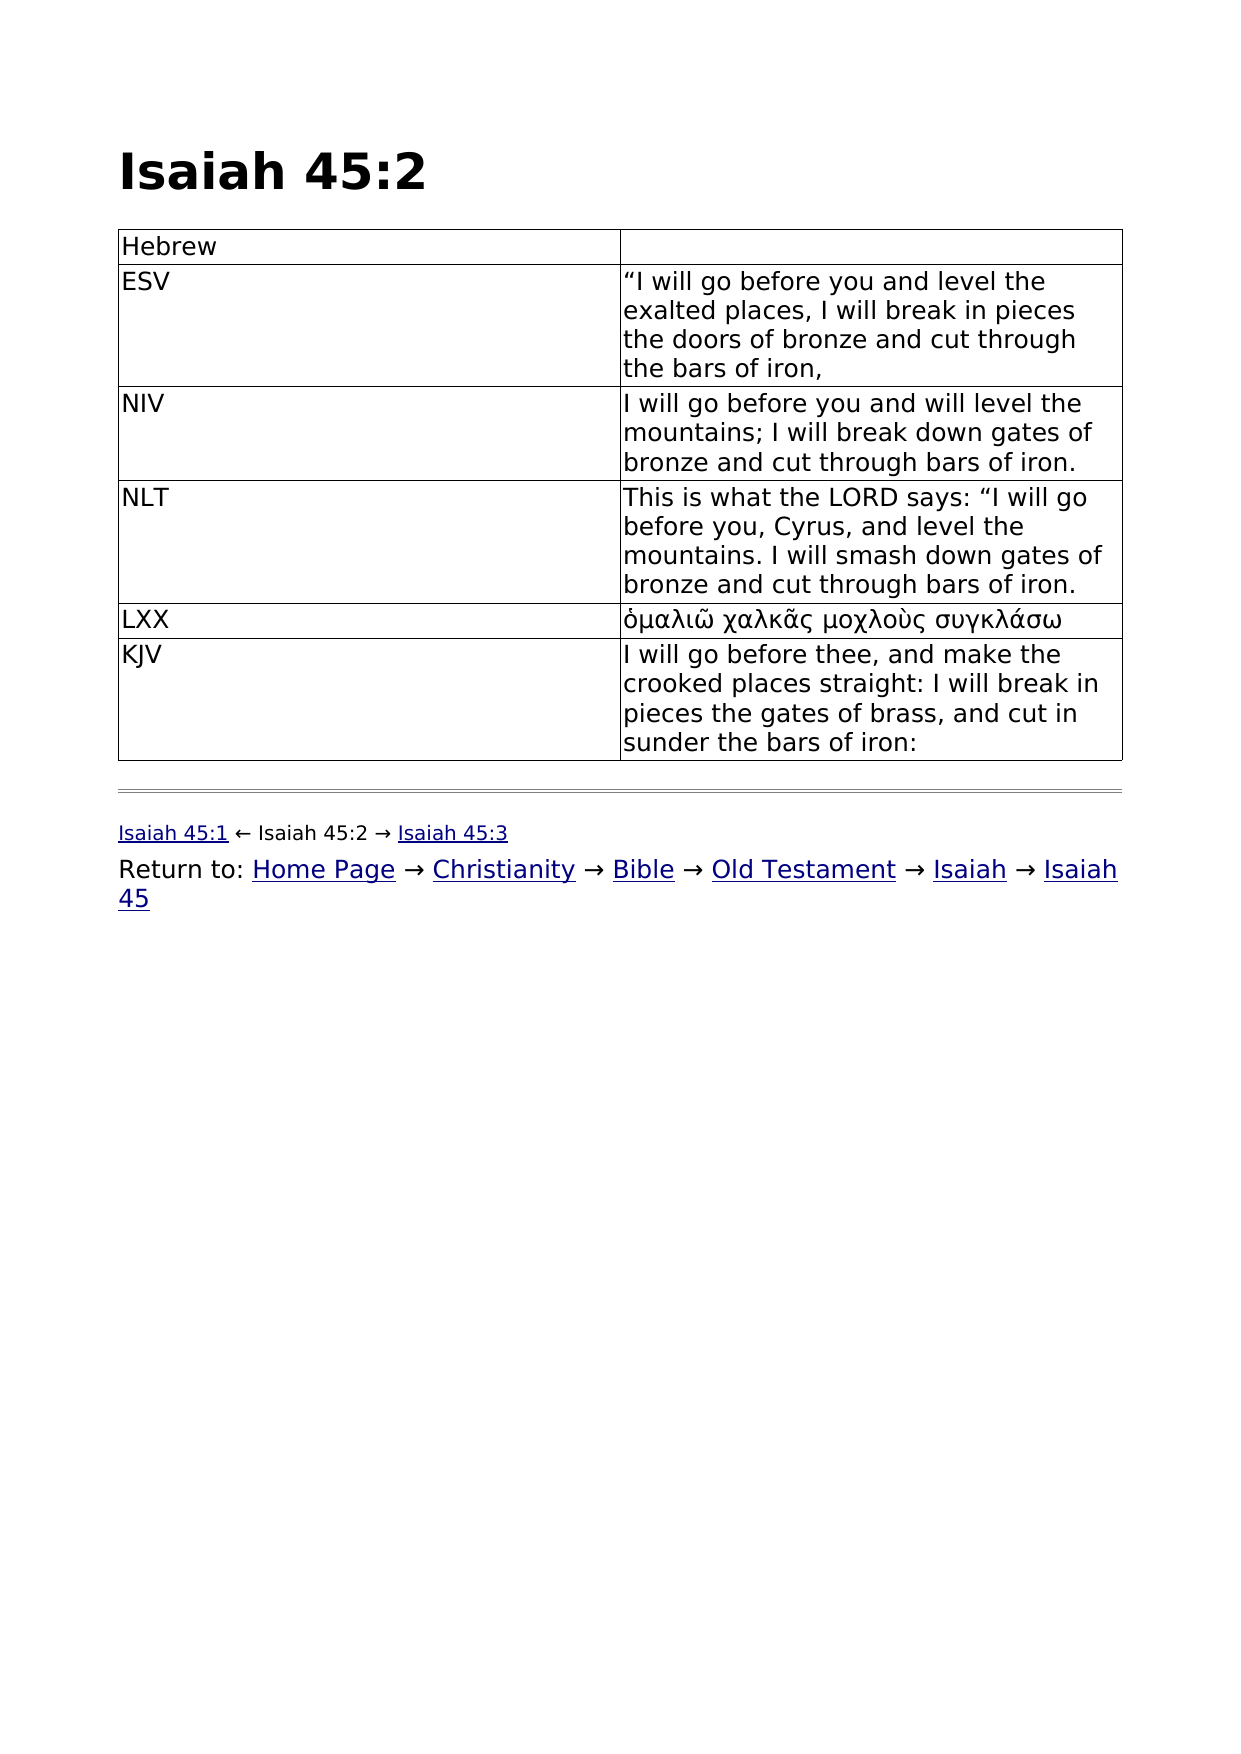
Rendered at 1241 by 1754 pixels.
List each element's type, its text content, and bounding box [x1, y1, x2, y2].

table_cell KJV [119, 639, 620, 760]
table_cell I will go before thee, and make the crooked places straight: I will break in pieces the gates of brass, and cut in sunder the bars of iron: [621, 639, 1122, 760]
table_cell NIV [119, 387, 620, 480]
table_header Hebrew [119, 230, 620, 264]
text Isaiah 45:1 ← Isaiah 45:2 → Isaiah 45:3 [118, 821, 1122, 855]
table_cell “I will go before you and level the exalted places, I will break in pieces the doors of bronze and cut through the bars of iron, [621, 265, 1122, 386]
table_header [621, 230, 1122, 264]
text Return to: Home Page → Christianity → Bible → Old Testament → Isaiah → Isaiah 45 [118, 855, 1122, 914]
table_cell ESV [119, 265, 620, 386]
table_cell NLT [119, 481, 620, 602]
table_cell ὁμαλιῶ χαλκᾶς μοχλοὺς συγκλάσω [621, 604, 1122, 637]
table_cell I will go before you and will level the mountains; I will break down gates of bronze and cut through bars of iron. [621, 387, 1122, 480]
table_cell LXX [119, 604, 620, 637]
subtitle Isaiah 45:2 [118, 143, 1122, 201]
table_cell This is what the LORD says: “I will go before you, Cyrus, and level the mountains. I will smash down gates of bronze and cut through bars of iron. [621, 481, 1122, 602]
